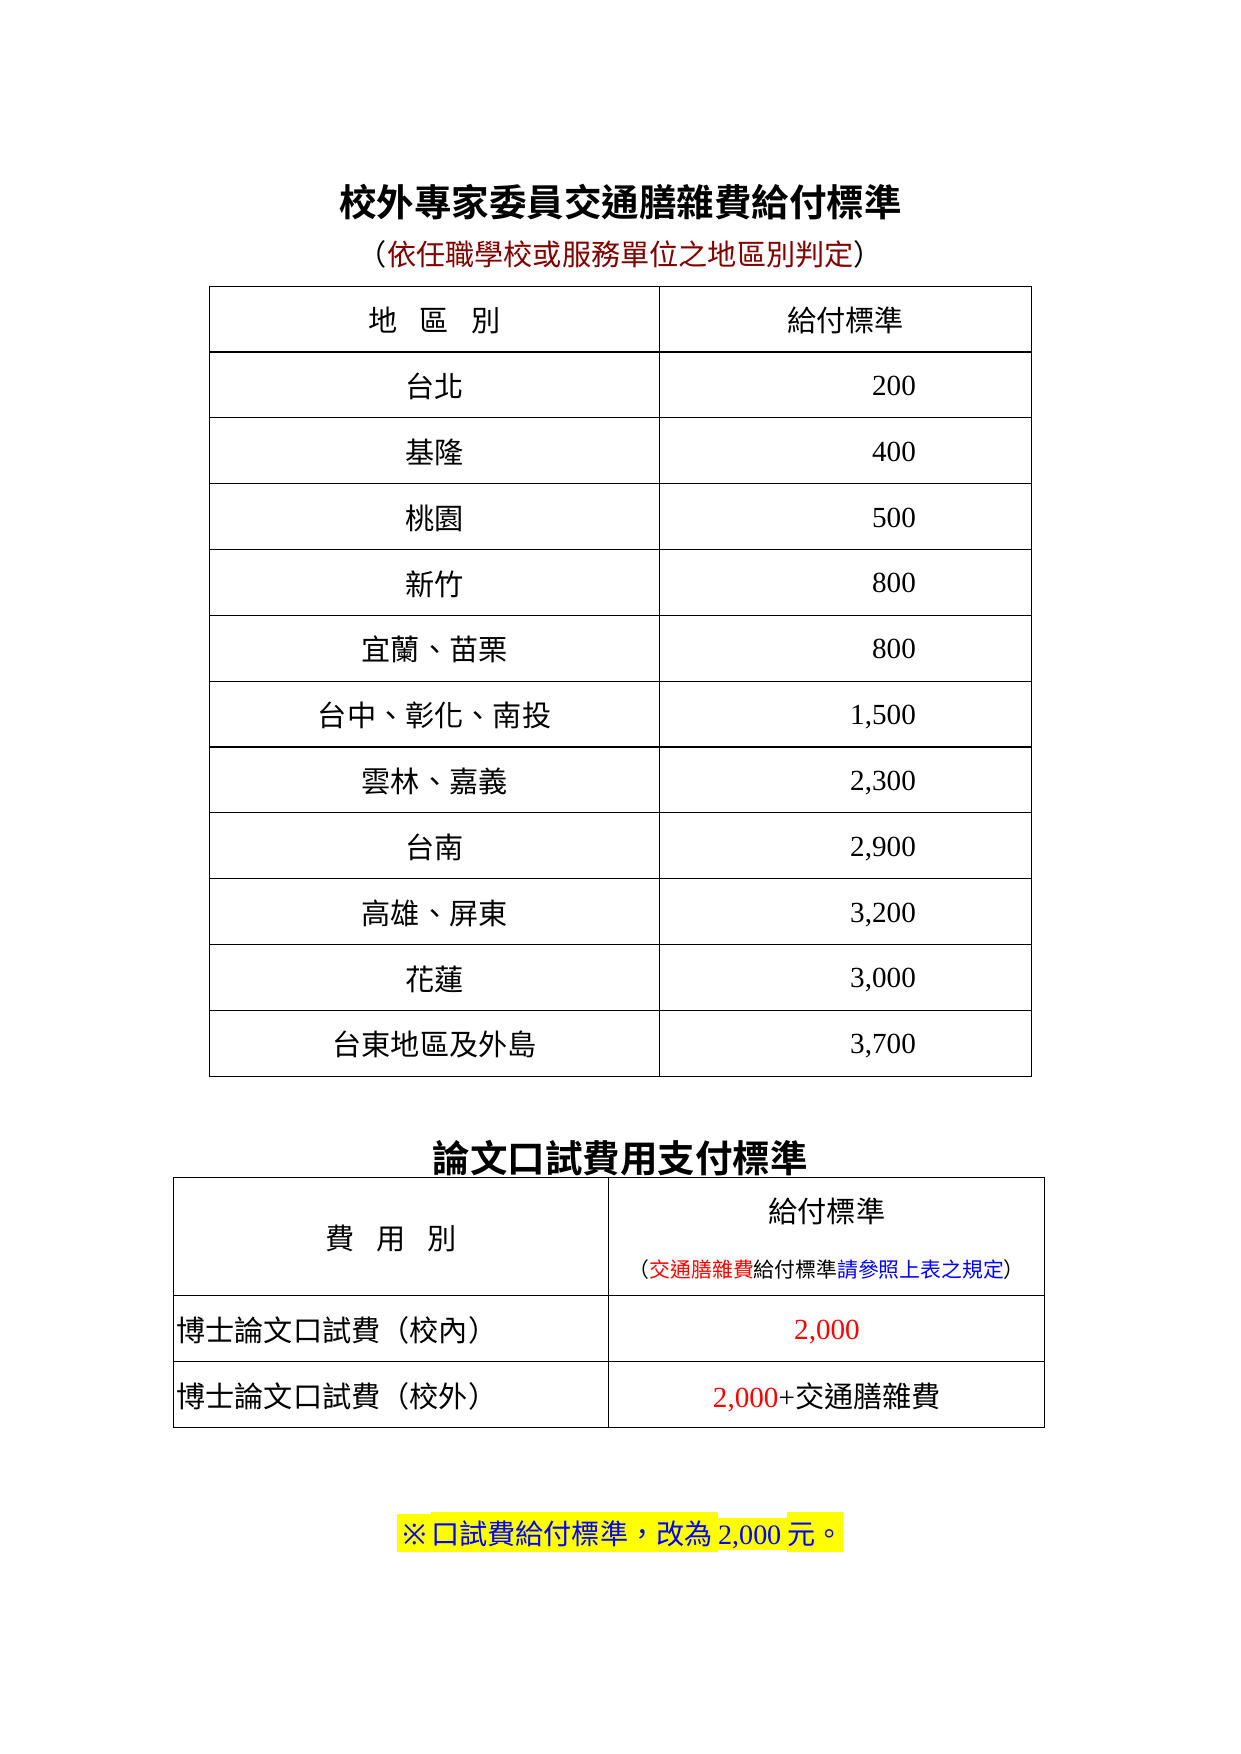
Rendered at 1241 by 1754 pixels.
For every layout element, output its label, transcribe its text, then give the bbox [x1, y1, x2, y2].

table_cell 基隆 [210, 418, 659, 483]
table_cell 2,000+交通膳雜費 [609, 1362, 1044, 1427]
table_cell 宜蘭、苗栗 [210, 616, 659, 681]
text ※口試費給付標準，改為2,000元。 [89, 1490, 1152, 1553]
table_cell 2,900 [660, 813, 1031, 878]
table_cell 500 [660, 484, 1031, 549]
table_cell 2,300 [660, 748, 1031, 812]
table_cell 新竹 [210, 550, 659, 615]
table_cell 3,700 [660, 1011, 1031, 1076]
table_cell 雲林、嘉義 [210, 748, 659, 812]
table_cell 台中、彰化、南投 [210, 682, 659, 746]
table_cell 3,000 [660, 945, 1031, 1010]
table_cell 台北 [210, 353, 659, 417]
text 論文口試費用支付標準 [89, 1114, 1152, 1177]
table_cell 800 [660, 616, 1031, 681]
table_cell 花蓮 [210, 945, 659, 1010]
table_cell 800 [660, 550, 1031, 615]
text （依任職學校或服務單位之地區別判定） [89, 232, 1152, 274]
table_cell 桃園 [210, 484, 659, 549]
table_cell 1,500 [660, 682, 1031, 746]
table_cell 200 [660, 353, 1031, 417]
table_cell 台南 [210, 813, 659, 878]
table_cell 高雄、屏東 [210, 879, 659, 944]
table_cell 3,200 [660, 879, 1031, 944]
table_cell 博士論文口試費（校內） [174, 1296, 608, 1361]
table_header 費用別 [174, 1178, 608, 1295]
table_cell 博士論文口試費（校外） [174, 1362, 608, 1427]
text 校外專家委員交通膳雜費給付標準 [89, 158, 1152, 221]
table_cell 400 [660, 418, 1031, 483]
table_header 給付標準 （交通膳雜費給付標準請參照上表之規定） [609, 1178, 1044, 1295]
table_header 地區別 [210, 287, 659, 351]
table_cell 2,000 [609, 1296, 1044, 1361]
table_cell 台東地區及外島 [210, 1011, 659, 1076]
table_header 給付標準 [660, 287, 1031, 351]
